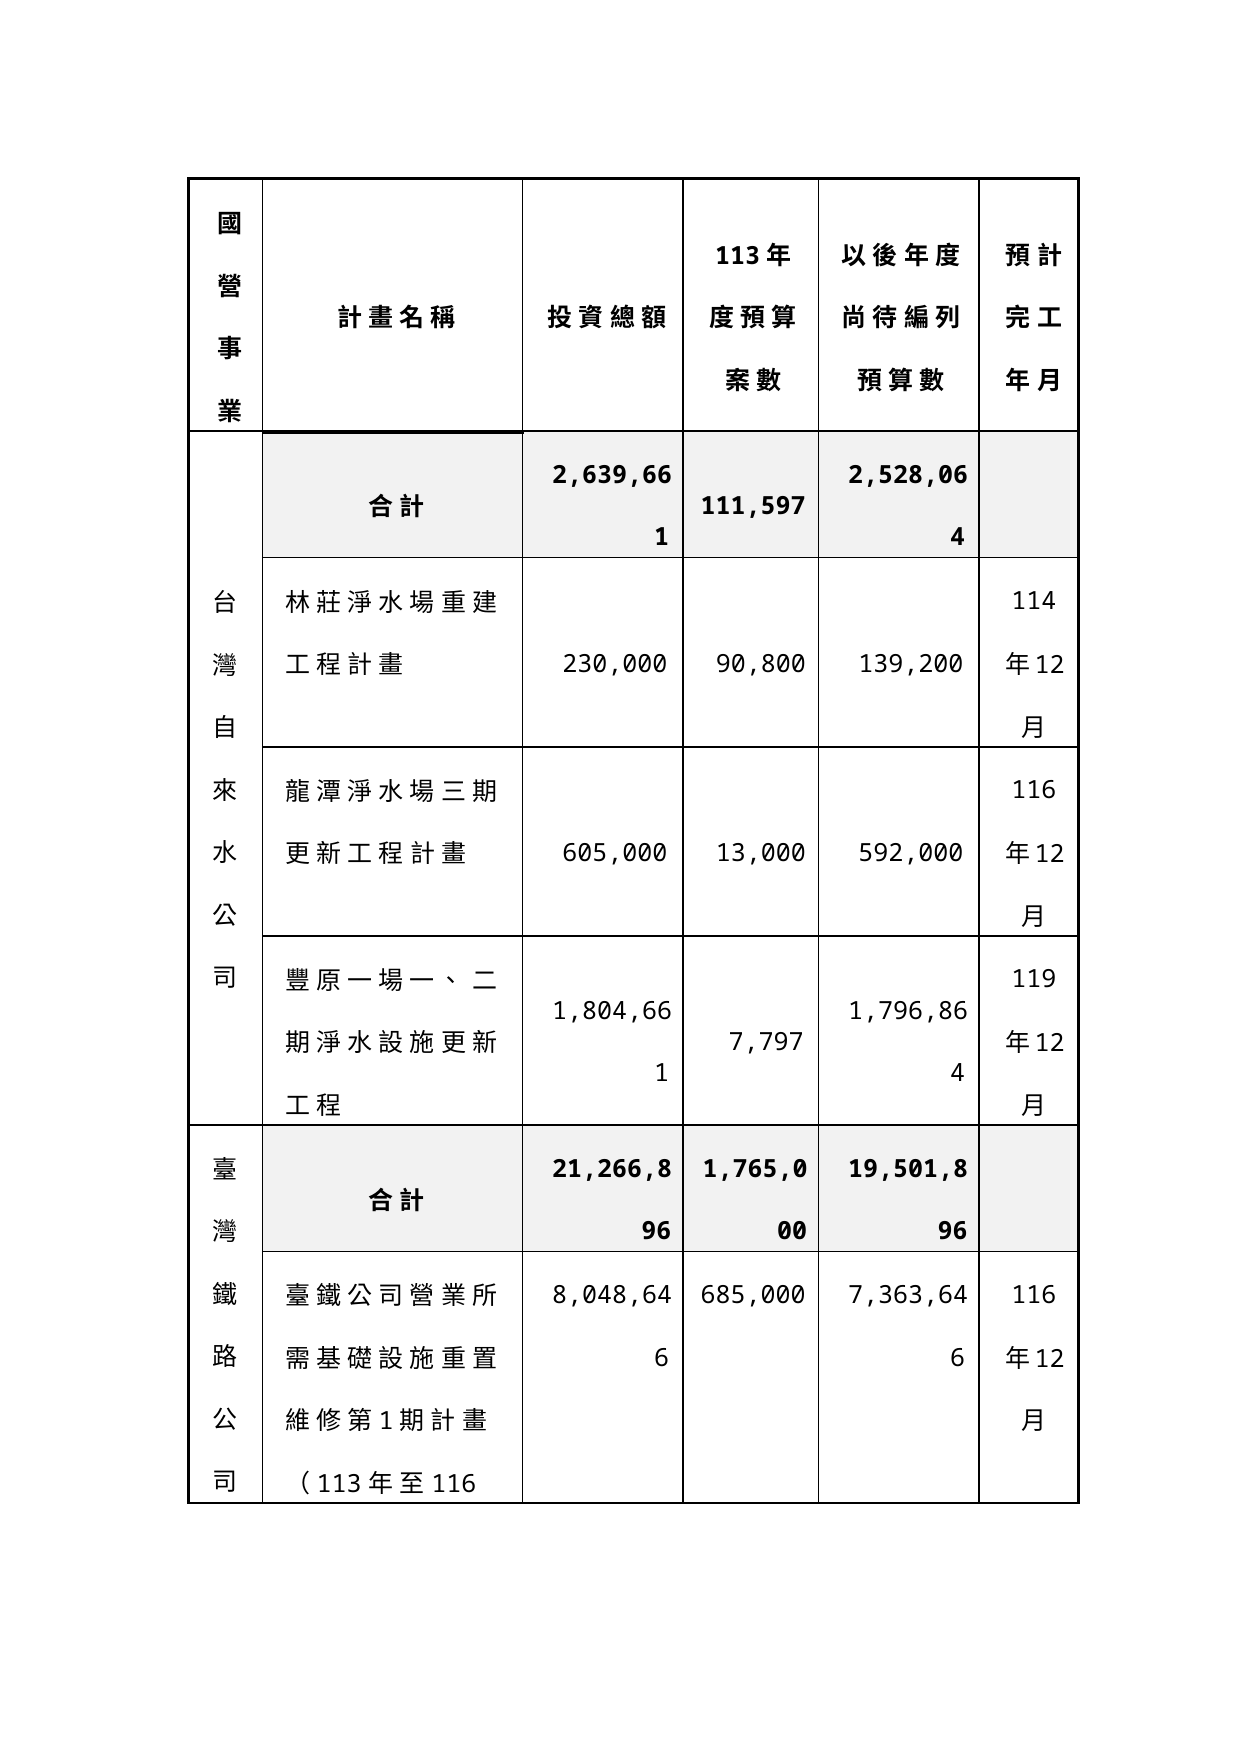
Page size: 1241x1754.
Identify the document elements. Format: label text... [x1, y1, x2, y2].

table_cell 592,000 [819, 748, 978, 935]
table_cell 臺灣鐵路公司 [190, 1126, 262, 1502]
table_cell 8,048,646 [523, 1252, 682, 1502]
table_cell 1,765,000 [684, 1126, 818, 1251]
table_cell [980, 1126, 1077, 1251]
table_cell 685,000 [684, 1252, 818, 1502]
table_cell 林莊淨水場重建工程計畫 [263, 558, 522, 746]
table_cell 台灣自來水公司 [190, 432, 262, 1124]
table_cell 139,200 [819, 558, 978, 746]
table_header 預計完工年月 [980, 180, 1077, 430]
table_cell 1,804,661 [523, 937, 682, 1124]
table_cell 13,000 [684, 748, 818, 935]
table_cell [980, 432, 1077, 557]
table_cell 230,000 [523, 558, 682, 746]
table_cell 90,800 [684, 558, 818, 746]
table_cell 1,796,864 [819, 937, 978, 1124]
table_cell 2,528,064 [819, 432, 978, 557]
table_cell 2,639,661 [523, 432, 682, 557]
table_cell 19,501,896 [819, 1126, 978, 1251]
table_cell 7,797 [684, 937, 818, 1124]
table_cell 116年12月 [980, 748, 1077, 935]
table_header 計畫名稱 [263, 180, 522, 430]
table_cell 臺鐵公司營業所需基礎設施重置維修第1期計畫（113年至116 [263, 1252, 522, 1502]
table_cell 605,000 [523, 748, 682, 935]
table_header 113年度預算案數 [684, 180, 818, 430]
table_header 投資總額 [523, 180, 682, 430]
table_cell 116年12月 [980, 1252, 1077, 1502]
table_cell 合計 [263, 434, 522, 557]
table_cell 114年12月 [980, 558, 1077, 746]
table_cell 21,266,896 [523, 1126, 682, 1251]
table_cell 111,597 [684, 432, 818, 557]
table_header 國營事業 [190, 180, 262, 430]
table_header 以後年度尚待編列預算數 [819, 180, 978, 430]
table_cell 豐原一場一、二期淨水設施更新工程 [263, 937, 522, 1124]
table_cell 合計 [263, 1126, 522, 1251]
table_cell 119年12月 [980, 937, 1077, 1124]
table_cell 7,363,646 [819, 1252, 978, 1502]
table_cell 龍潭淨水場三期更新工程計畫 [263, 748, 522, 935]
